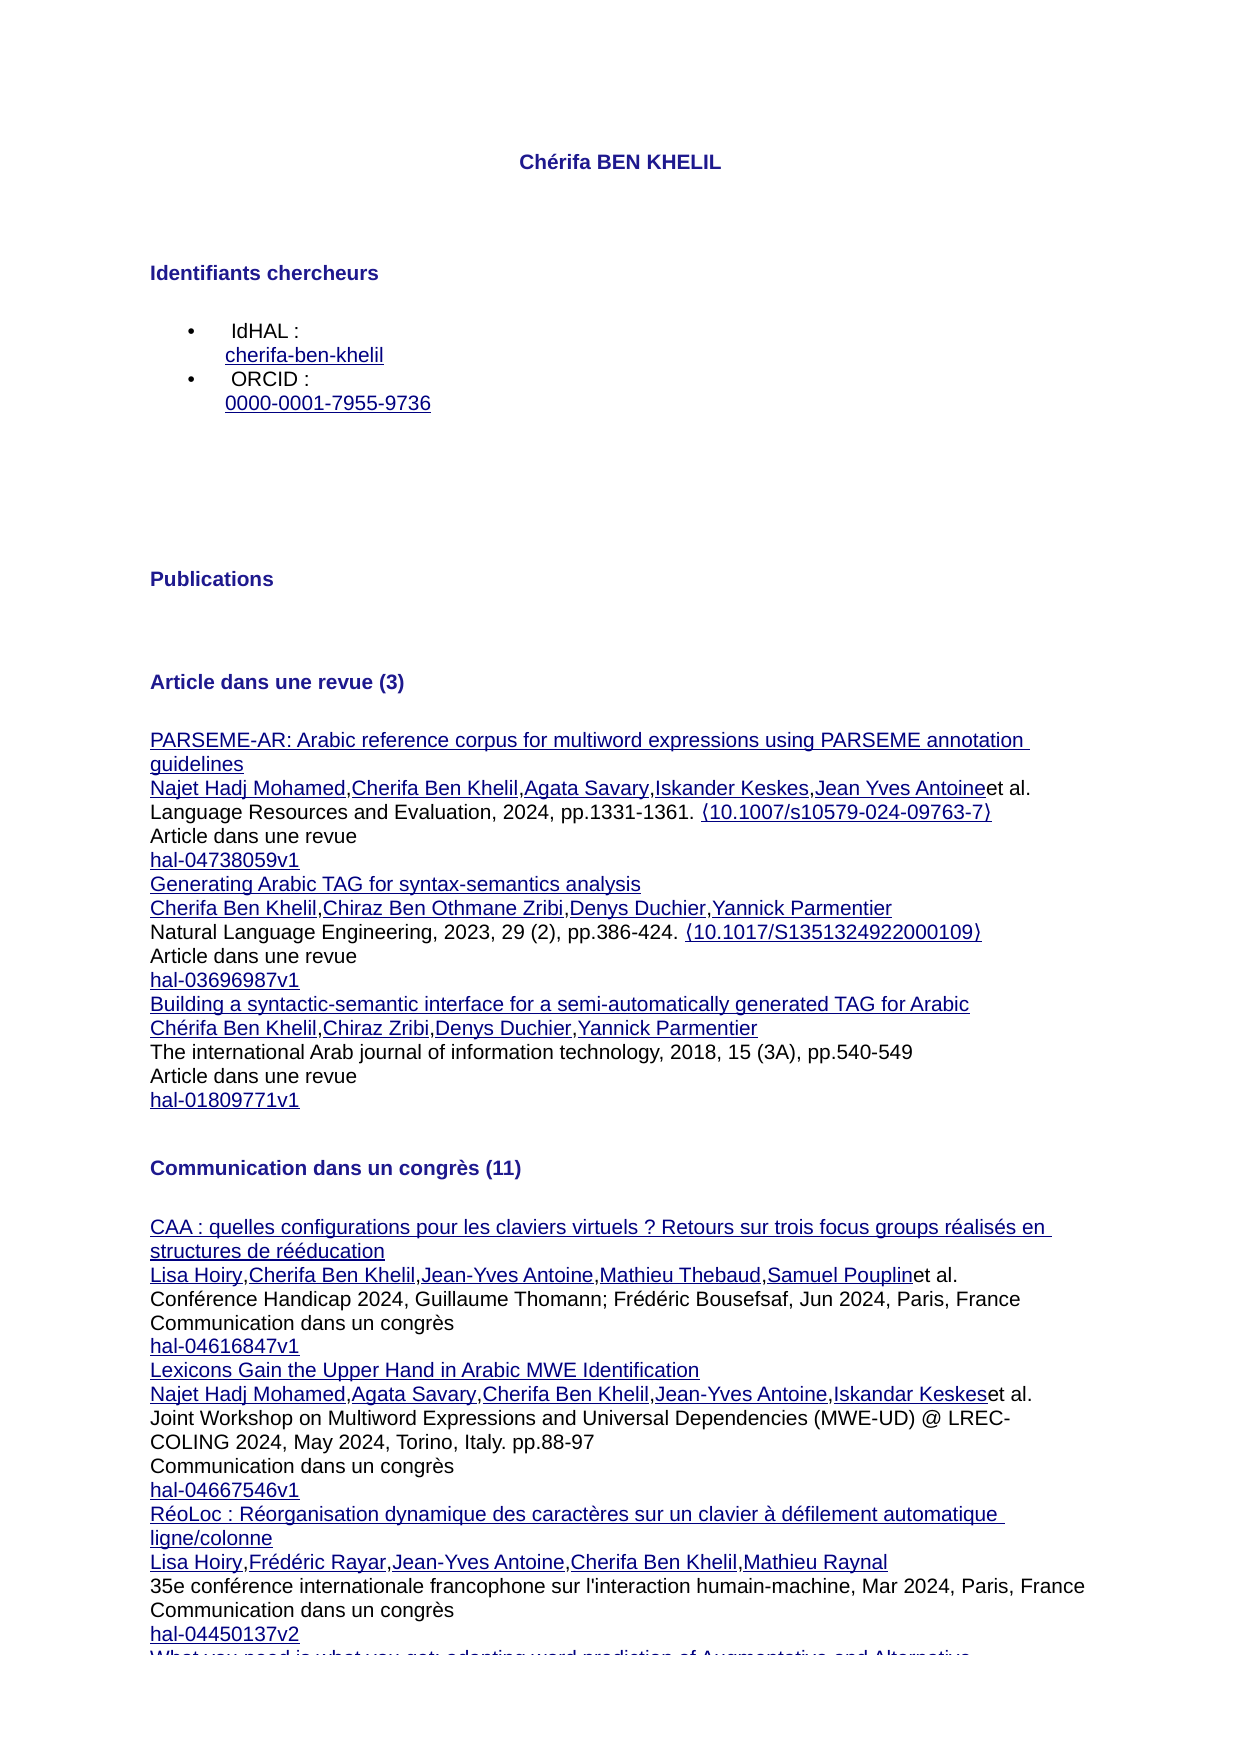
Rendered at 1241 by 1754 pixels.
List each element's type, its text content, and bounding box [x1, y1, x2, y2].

table_cell Generating Arabic TAG for syntax-semantics analysis Cherifa Ben Khelil,Chiraz Ben Othmane Zribi,Denys Duchier,Yannick Parmentier Natural Language Engineering, 2023, 29 (2), pp.386-424. ⟨10.1017/S1351324922000109⟩ Article dans une revue hal-03696987v1 [150, 872, 1090, 992]
table_cell Building a syntactic-semantic interface for a semi-automatically generated TAG for Arabic Chérifa Ben Khelil,Chiraz Zribi,Denys Duchier,Yannick Parmentier The international Arab journal of information technology, 2018, 15 (3A), pp.540-549 Article dans une revue hal-01809771v1 [150, 992, 1090, 1111]
subtitle Article dans une revue (3) [150, 670, 1090, 694]
list 0000-0001-7955-9736 [187, 391, 1090, 414]
table_header CAA : quelles configurations pour les claviers virtuels ? Retours sur trois focus groups réalisés en structures de rééducation Lisa Hoiry,Cherifa Ben Khelil,Jean-Yves Antoine,Mathieu Thebaud,Samuel Pouplinet al. Conférence Handicap 2024, Guillaume Thomann; Frédéric Bousefsaf, Jun 2024, Paris, France Communication dans un congrès hal-04616847v1 [150, 1215, 1090, 1358]
list ORCID : [187, 367, 1090, 391]
subtitle Communication dans un congrès (11) [150, 1156, 1090, 1180]
subtitle Publications [150, 567, 1090, 591]
table_cell RéoLoc : Réorganisation dynamique des caractères sur un clavier à défilement automatique ligne/colonne Lisa Hoiry,Frédéric Rayar,Jean-Yves Antoine,Cherifa Ben Khelil,Mathieu Raynal 35e conférence internationale francophone sur l'interaction humain-machine, Mar 2024, Paris, France Communication dans un congrès hal-04450137v2 [150, 1502, 1090, 1646]
table_header PARSEME-AR: Arabic reference corpus for multiword expressions using PARSEME annotation guidelines Najet Hadj Mohamed,Cherifa Ben Khelil,Agata Savary,Iskander Keskes,Jean Yves Antoineet al. Language Resources and Evaluation, 2024, pp.1331-1361. ⟨10.1007/s10579-024-09763-7⟩ Article dans une revue hal-04738059v1 [150, 728, 1090, 872]
table_cell What you need is what you get: adapting word prediction of Augmentative and Alternative Communication aids to youth language Chérifa Ben Khelil,Frédéric Rayar,Jean-Yves Antoine,Lisa Hoiry,Mathieu Raynalet al. 25th International Conference on Human-Computer Interaction (HCII 2023), Jul 2023, Copenhague, Denmark. pp.240-247, ⟨10.1007/978-3-031-35992-7_33⟩ Communication dans un congrès hal-04190258v1 [150, 1646, 1090, 1655]
subtitle Identifiants chercheurs [150, 260, 1090, 284]
list cherifa-ben-khelil [187, 343, 1090, 367]
subtitle Chérifa BEN KHELIL [150, 150, 1090, 174]
list IdHAL : [187, 319, 1090, 343]
table_cell Lexicons Gain the Upper Hand in Arabic MWE Identification Najet Hadj Mohamed,Agata Savary,Cherifa Ben Khelil,Jean-Yves Antoine,Iskandar Keskeset al. Joint Workshop on Multiword Expressions and Universal Dependencies (MWE-UD) @ LREC-COLING 2024, May 2024, Torino, Italy. pp.88-97 Communication dans un congrès hal-04667546v1 [150, 1358, 1090, 1502]
